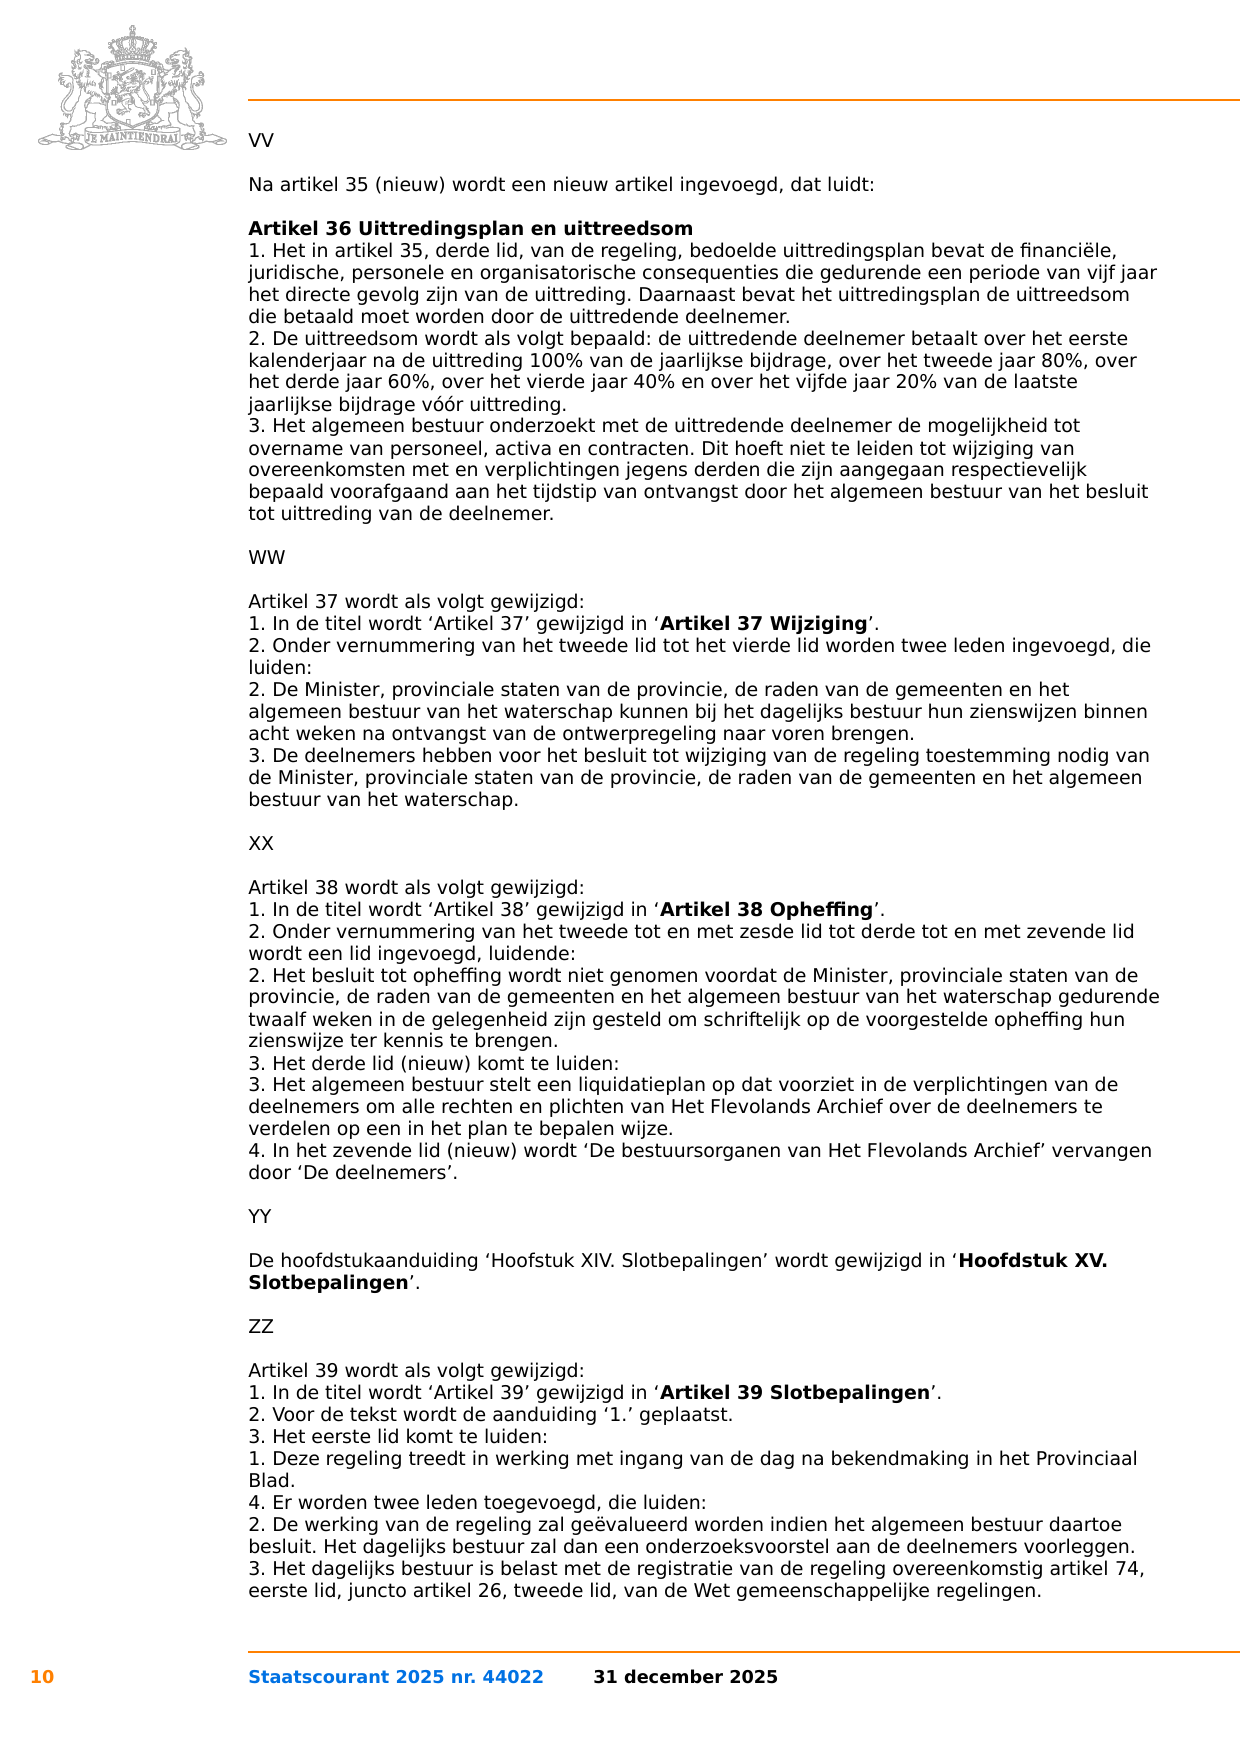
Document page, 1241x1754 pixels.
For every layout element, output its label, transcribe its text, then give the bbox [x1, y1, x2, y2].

text 3. Het eerste lid komt te luiden: [248, 1426, 1163, 1448]
text 2. Het besluit tot opheffing wordt niet genomen voordat de Minister, provinciale staten van de provincie, de raden van de gemeenten en het algemeen bestuur van het waterschap gedurende twaalf weken in de gelegenheid zijn gesteld om schriftelijk op de voorgestelde opheffing hun zienswijze ter kennis te brengen. [248, 964, 1163, 1052]
text WW [248, 547, 1163, 569]
text Artikel 36 Uittredingsplan en uittreedsom [248, 218, 1163, 239]
picture [38, 25, 227, 150]
text 1. In de titel wordt ‘Artikel 39’ gewijzigd in ‘Artikel 39 Slotbepalingen’. [248, 1382, 1163, 1404]
text 2. Voor de tekst wordt de aanduiding ‘1.’ geplaatst. [248, 1404, 1163, 1426]
text 4. Er worden twee leden toegevoegd, die luiden: [248, 1492, 1163, 1513]
text Na artikel 35 (nieuw) wordt een nieuw artikel ingevoegd, dat luidt: [248, 174, 1163, 196]
text 1. Het in artikel 35, derde lid, van de regeling, bedoelde uittredingsplan bevat de financiële, juridische, personele en organisatorische consequenties die gedurende een periode van vijf jaar het directe gevolg zijn van de uittreding. Daarnaast bevat het uittredingsplan de uittreedsom die betaald moet worden door de uittredende deelnemer. [248, 239, 1163, 327]
text De hoofdstukaanduiding ‘Hoofstuk XIV. Slotbepalingen’ wordt gewijzigd in ‘Hoofdstuk XV. Slotbepalingen’. [248, 1250, 1163, 1294]
text 2. De uittreedsom wordt als volgt bepaald: de uittredende deelnemer betaalt over het eerste kalenderjaar na de uittreding 100% van de jaarlijkse bijdrage, over het tweede jaar 80%, over het derde jaar 60%, over het vierde jaar 40% en over het vijfde jaar 20% van de laatste jaarlijkse bijdrage vóór uittreding. [248, 327, 1163, 415]
text 3. Het algemeen bestuur onderzoekt met de uittredende deelnemer de mogelijkheid tot overname van personeel, activa en contracten. Dit hoeft niet te leiden tot wijziging van overeenkomsten met en verplichtingen jegens derden die zijn aangegaan respectievelijk bepaald voorafgaand aan het tijdstip van ontvangst door het algemeen bestuur van het besluit tot uittreding van de deelnemer. [248, 415, 1163, 525]
text 3. Het algemeen bestuur stelt een liquidatieplan op dat voorziet in de verplichtingen van de deelnemers om alle rechten en plichten van Het Flevolands Archief over de deelnemers te verdelen op een in het plan te bepalen wijze. [248, 1074, 1163, 1140]
text 4. In het zevende lid (nieuw) wordt ‘De bestuursorganen van Het Flevolands Archief’ vervangen door ‘De deelnemers’. [248, 1140, 1163, 1184]
text 3. Het derde lid (nieuw) komt te luiden: [248, 1052, 1163, 1074]
text Artikel 39 wordt als volgt gewijzigd: [248, 1360, 1163, 1382]
text ZZ [248, 1316, 1163, 1338]
text YY [248, 1206, 1163, 1228]
text 2. De Minister, provinciale staten van de provincie, de raden van de gemeenten en het algemeen bestuur van het waterschap kunnen bij het dagelijks bestuur hun zienswijzen binnen acht weken na ontvangst van de ontwerpregeling naar voren brengen. [248, 679, 1163, 745]
text Artikel 37 wordt als volgt gewijzigd: [248, 591, 1163, 613]
text 3. De deelnemers hebben voor het besluit tot wijziging van de regeling toestemming nodig van de Minister, provinciale staten van de provincie, de raden van de gemeenten en het algemeen bestuur van het waterschap. [248, 745, 1163, 811]
text Artikel 38 wordt als volgt gewijzigd: [248, 877, 1163, 898]
text 2. Onder vernummering van het tweede lid tot het vierde lid worden twee leden ingevoegd, die luiden: [248, 635, 1163, 679]
text 1. Deze regeling treedt in werking met ingang van de dag na bekendmaking in het Provinciaal Blad. [248, 1448, 1163, 1492]
text 3. Het dagelijks bestuur is belast met de registratie van de regeling overeenkomstig artikel 74, eerste lid, juncto artikel 26, tweede lid, van de Wet gemeenschappelijke regelingen. [248, 1557, 1163, 1601]
text 1. In de titel wordt ‘Artikel 37’ gewijzigd in ‘Artikel 37 Wijziging’. [248, 613, 1163, 635]
text VV [248, 130, 1163, 152]
text 2. De werking van de regeling zal geëvalueerd worden indien het algemeen bestuur daartoe besluit. Het dagelijks bestuur zal dan een onderzoeksvoorstel aan de deelnemers voorleggen. [248, 1513, 1163, 1557]
text XX [248, 833, 1163, 855]
text 1. In de titel wordt ‘Artikel 38’ gewijzigd in ‘Artikel 38 Opheffing’. [248, 898, 1163, 921]
text 2. Onder vernummering van het tweede tot en met zesde lid tot derde tot en met zevende lid wordt een lid ingevoegd, luidende: [248, 921, 1163, 964]
